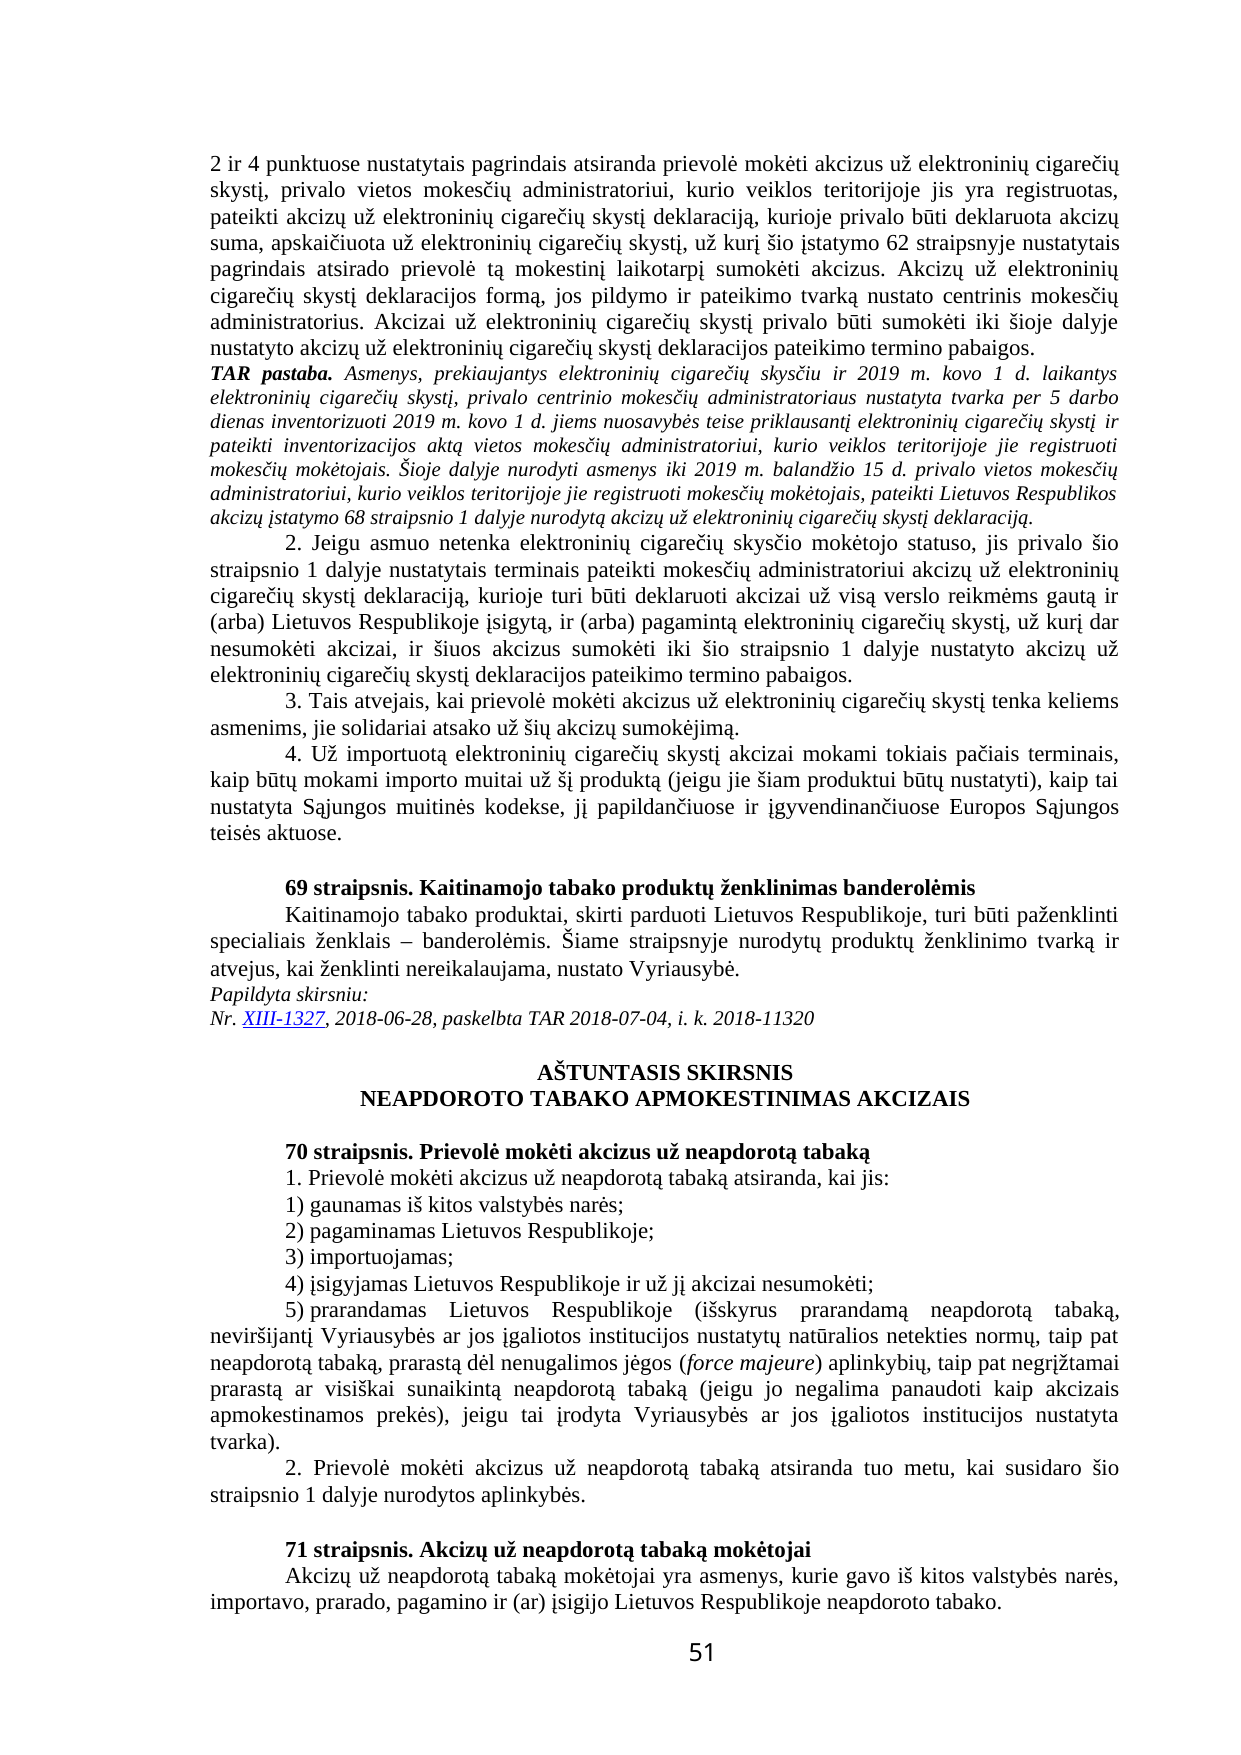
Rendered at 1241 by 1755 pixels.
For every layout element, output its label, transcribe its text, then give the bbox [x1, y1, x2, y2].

text 5) prarandamas Lietuvos Respublikoje (išskyrus prarandamą neapdorotą tabaką, neviršijantį Vyriausybės ar jos įgaliotos institucijos nustatytų natūralios netekties normų, taip pat neapdorotą tabaką, prarastą dėl nenugalimos jėgos (force majeure) aplinkybių, taip pat negrįžtamai prarastą ar visiškai sunaikintą neapdorotą tabaką (jeigu jo negalima panaudoti kaip akcizais apmokestinamos prekės), jeigu tai įrodyta Vyriausybės ar jos įgaliotos institucijos nustatyta tvarka). [210, 1296, 1120, 1454]
text 2 ir 4 punktuose nustatytais pagrindais atsiranda prievolė mokėti akcizus už elektroninių cigarečių skystį, privalo vietos mokesčių administratoriui, kurio veiklos teritorijoje jis yra registruotas, pateikti akcizų už elektroninių cigarečių skystį deklaraciją, kurioje privalo būti deklaruota akcizų suma, apskaičiuota už elektroninių cigarečių skystį, už kurį šio įstatymo 62 straipsnyje nustatytais pagrindais atsirado prievolė tą mokestinį laikotarpį sumokėti akcizus. Akcizų už elektroninių cigarečių skystį deklaracijos formą, jos pildymo ir pateikimo tvarką nustato centrinis mokesčių administratorius. Akcizai už elektroninių cigarečių skystį privalo būti sumokėti iki šioje dalyje nustatyto akcizų už elektroninių cigarečių skystį deklaracijos pateikimo termino pabaigos. [210, 150, 1120, 361]
text AŠTUNTASIS SKIRSNIS [210, 1059, 1120, 1085]
text 2. Prievolė mokėti akcizus už neapdorotą tabaką atsiranda tuo metu, kai susidaro šio straipsnio 1 dalyje nurodytos aplinkybės. [210, 1454, 1120, 1507]
text 1. Prievolė mokėti akcizus už neapdorotą tabaką atsiranda, kai jis: [210, 1164, 1120, 1191]
text 70 straipsnis. Prievolė mokėti akcizus už neapdorotą tabaką [210, 1138, 1120, 1164]
text 69 straipsnis. Kaitinamojo tabako produktų ženklinimas banderolėmis [210, 874, 1120, 901]
text 3) importuojamas; [210, 1243, 1120, 1270]
text Kaitinamojo tabako produktai, skirti parduoti Lietuvos Respublikoje, turi būti paženklinti specialiais ženklais – banderolėmis. Šiame straipsnyje nurodytų produktų ženklinimo tvarką ir atvejus, kai ženklinti nereikalaujama, nustato Vyriausybė. [210, 901, 1120, 982]
text Papildyta skirsniu: [210, 982, 1120, 1006]
text Nr. XIII-1327, 2018-06-28, paskelbta TAR 2018-07-04, i. k. 2018-11320 [210, 1006, 1120, 1030]
text 1) gaunamas iš kitos valstybės narės; [210, 1191, 1120, 1217]
text 4. Už importuotą elektroninių cigarečių skystį akcizai mokami tokiais pačiais terminais, kaip būtų mokami importo muitai už šį produktą (jeigu jie šiam produktui būtų nustatyti), kaip tai nustatyta Sąjungos muitinės kodekse, jį papildančiuose ir įgyvendinančiuose Europos Sąjungos teisės aktuose. [210, 740, 1120, 846]
text Akcizų už neapdorotą tabaką mokėtojai yra asmenys, kurie gavo iš kitos valstybės narės, importavo, prarado, pagamino ir (ar) įsigijo Lietuvos Respublikoje neapdoroto tabako. [210, 1562, 1120, 1615]
text 3. Tais atvejais, kai prievolė mokėti akcizus už elektroninių cigarečių skystį tenka keliems asmenims, jie solidariai atsako už šių akcizų sumokėjimą. [210, 687, 1120, 740]
text 4) įsigyjamas Lietuvos Respublikoje ir už jį akcizai nesumokėti; [210, 1270, 1120, 1296]
text 2) pagaminamas Lietuvos Respublikoje; [210, 1217, 1120, 1243]
text 71 straipsnis. Akcizų už neapdorotą tabaką mokėtojai [210, 1536, 1120, 1562]
text NEAPDOROTO TABAKO APMOKESTINIMAS AKCIZAIS [210, 1085, 1120, 1112]
text TAR pastaba. Asmenys, prekiaujantys elektroninių cigarečių skysčiu ir 2019 m. kovo 1 d. laikantys elektroninių cigarečių skystį, privalo centrinio mokesčių administratoriaus nustatyta tvarka per 5 darbo dienas inventorizuoti 2019 m. kovo 1 d. jiems nuosavybės teise priklausantį elektroninių cigarečių skystį ir pateikti inventorizacijos aktą vietos mokesčių administratoriui, kurio veiklos teritorijoje jie registruoti mokesčių mokėtojais. Šioje dalyje nurodyti asmenys iki 2019 m. balandžio 15 d. privalo vietos mokesčių administratoriui, kurio veiklos teritorijoje jie registruoti mokesčių mokėtojais, pateikti Lietuvos Respublikos akcizų įstatymo 68 straipsnio 1 dalyje nurodytą akcizų už elektroninių cigarečių skystį deklaraciją. [210, 361, 1120, 529]
text 2. Jeigu asmuo netenka elektroninių cigarečių skysčio mokėtojo statuso, jis privalo šio straipsnio 1 dalyje nustatytais terminais pateikti mokesčių administratoriui akcizų už elektroninių cigarečių skystį deklaraciją, kurioje turi būti deklaruoti akcizai už visą verslo reikmėms gautą ir (arba) Lietuvos Respublikoje įsigytą, ir (arba) pagamintą elektroninių cigarečių skystį, už kurį dar nesumokėti akcizai, ir šiuos akcizus sumokėti iki šio straipsnio 1 dalyje nustatyto akcizų už elektroninių cigarečių skystį deklaracijos pateikimo termino pabaigos. [210, 529, 1120, 687]
